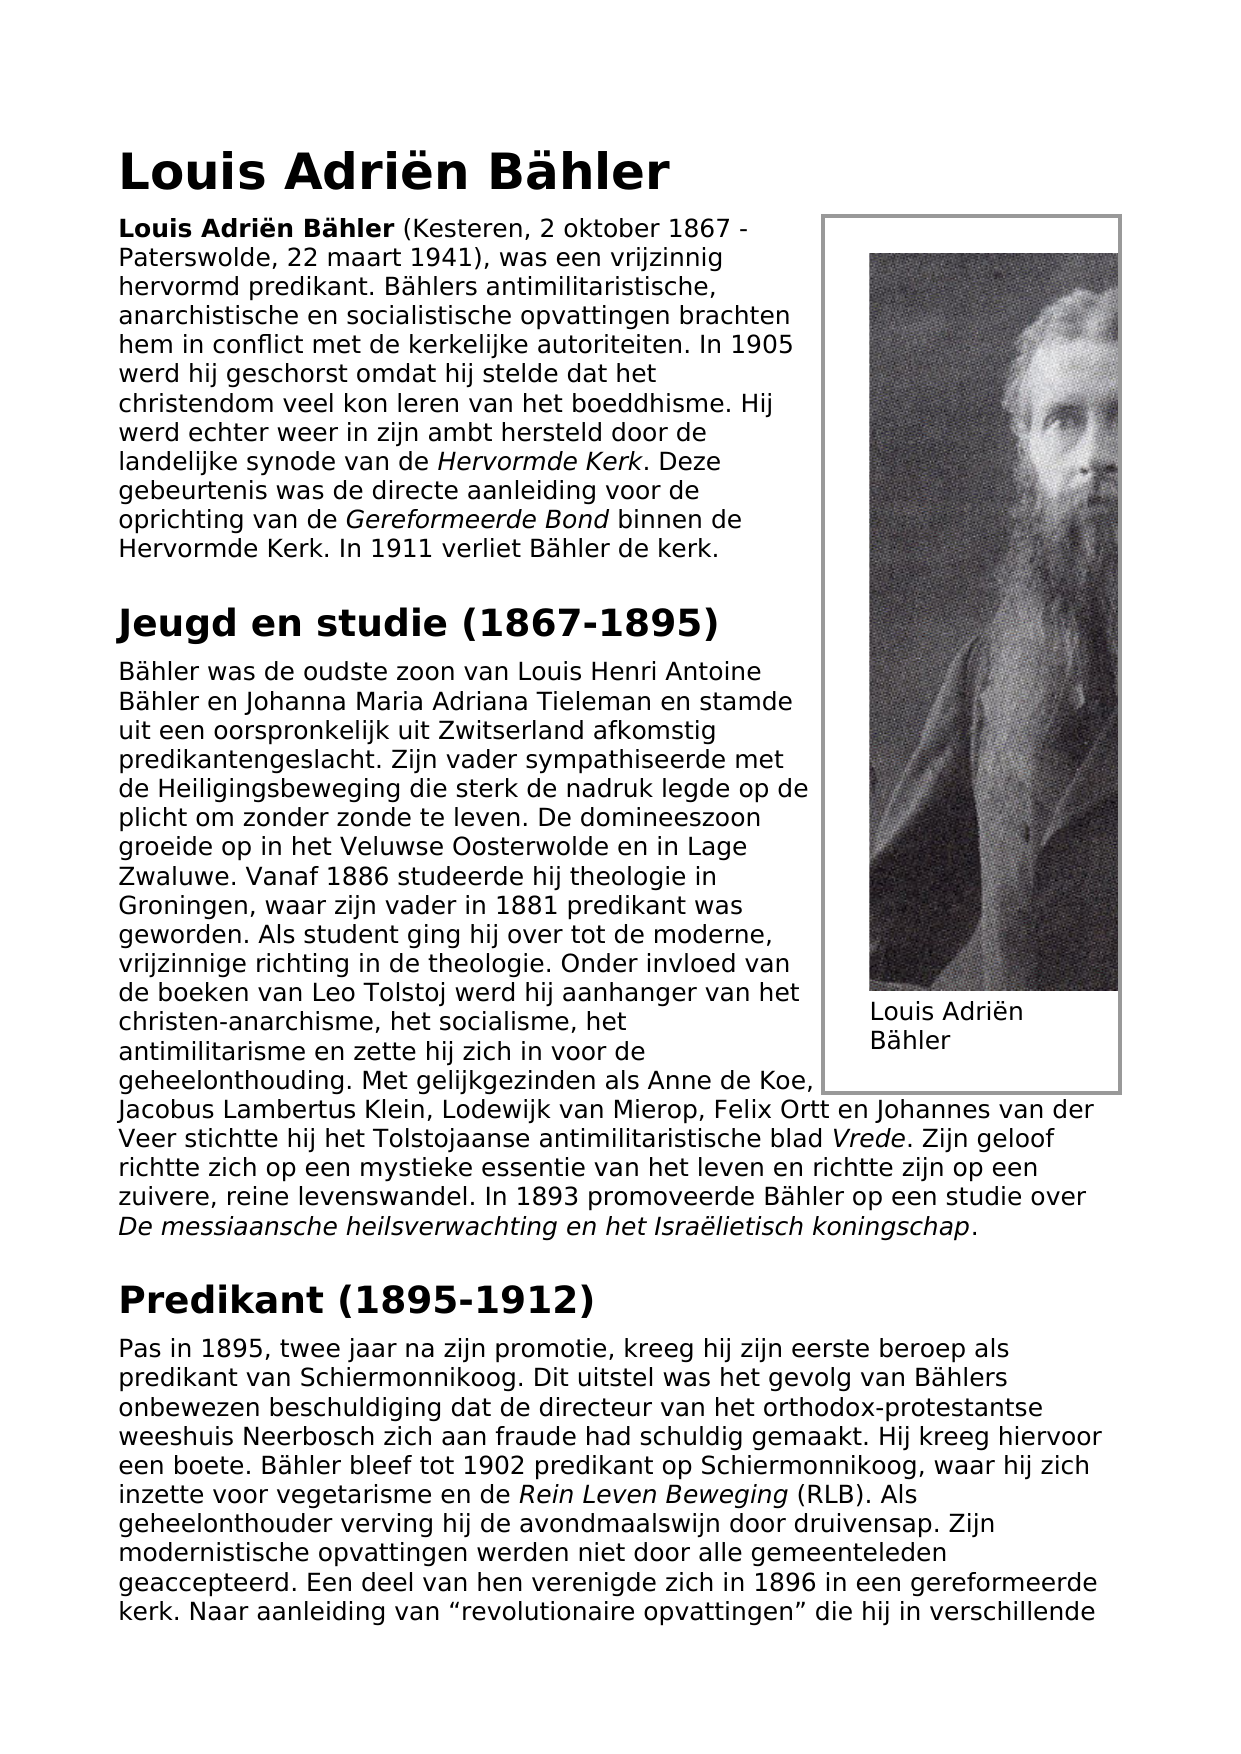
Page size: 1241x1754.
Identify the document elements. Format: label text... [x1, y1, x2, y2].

text Louis Adriën Bähler (Kesteren, 2 oktober 1867 - Paterswolde, 22 maart 1941), was een vrijzinnig hervormd predikant. Bählers antimilitaristische, anarchistische en socialistische opvattingen brachten hem in conflict met de kerkelijke autoriteiten. In 1905 werd hij geschorst omdat hij stelde dat het christendom veel kon leren van het boeddhisme. Hij werd echter weer in zijn ambt hersteld door de landelijke synode van de Hervormde Kerk. Deze gebeurtenis was de directe aanleiding voor de oprichting van de Gereformeerde Bond binnen de Hervormde Kerk. In 1911 verliet Bähler de kerk. [118, 214, 821, 564]
table_header Louis Adriën Bähler [834, 218, 1118, 1091]
picture [869, 253, 1118, 991]
text Pas in 1895, twee jaar na zijn promotie, kreeg hij zijn eerste beroep als predikant van Schiermonnikoog. Dit uitstel was het gevolg van Bählers onbewezen beschuldiging dat de directeur van het orthodox-protestantse weeshuis Neerbosch zich aan fraude had schuldig gemaakt. Hij kreeg hiervoor een boete. Bähler bleef tot 1902 predikant op Schiermonnikoog, waar hij zich inzette voor vegetarisme en de Rein Leven Beweging (RLB). Als geheelonthouder verving hij de avondmaalswijn door druivensap. Zijn modernistische opvattingen werden niet door alle gemeenteleden geaccepteerd. Een deel van hen verenigde zich in 1896 in een gereformeerde kerk. Naar aanleiding van “revolutionaire opvattingen” die hij in verschillende [118, 1334, 1122, 1626]
subtitle Jeugd en studie (1867-1895) [118, 601, 821, 645]
subtitle Predikant (1895-1912) [118, 1278, 1122, 1322]
subtitle Louis Adriën Bähler [118, 143, 1122, 201]
text Bähler was de oudste zoon van Louis Henri Antoine Bähler en Johanna Maria Adriana Tieleman en stamde uit een oorspronkelijk uit Zwitserland afkomstig predikantengeslacht. Zijn vader sympathiseerde met de Heiligingsbeweging die sterk de nadruk legde op de plicht om zonder zonde te leven. De domineeszoon groeide op in het Veluwse Oosterwolde en in Lage Zwaluwe. Vanaf 1886 studeerde hij theologie in Groningen, waar zijn vader in 1881 predikant was geworden. Als student ging hij over tot de moderne, vrijzinnige richting in de theologie. Onder invloed van de boeken van Leo Tolstoj werd hij aanhanger van het christen-anarchisme, het socialisme, het antimilitarisme en zette hij zich in voor de geheelonthouding. Met gelijkgezinden als Anne de Koe, Jacobus Lambertus Klein, Lodewijk van Mierop, Felix Ortt en Johannes van der Veer stichtte hij het Tolstojaanse antimilitaristische blad Vrede. Zijn geloof richtte zich op een mystieke essentie van het leven en richtte zijn op een zuivere, reine levenswandel. In 1893 promoveerde Bähler op een studie over De messiaansche heilsverwachting en het Israëlietisch koningschap. [118, 657, 1122, 1241]
